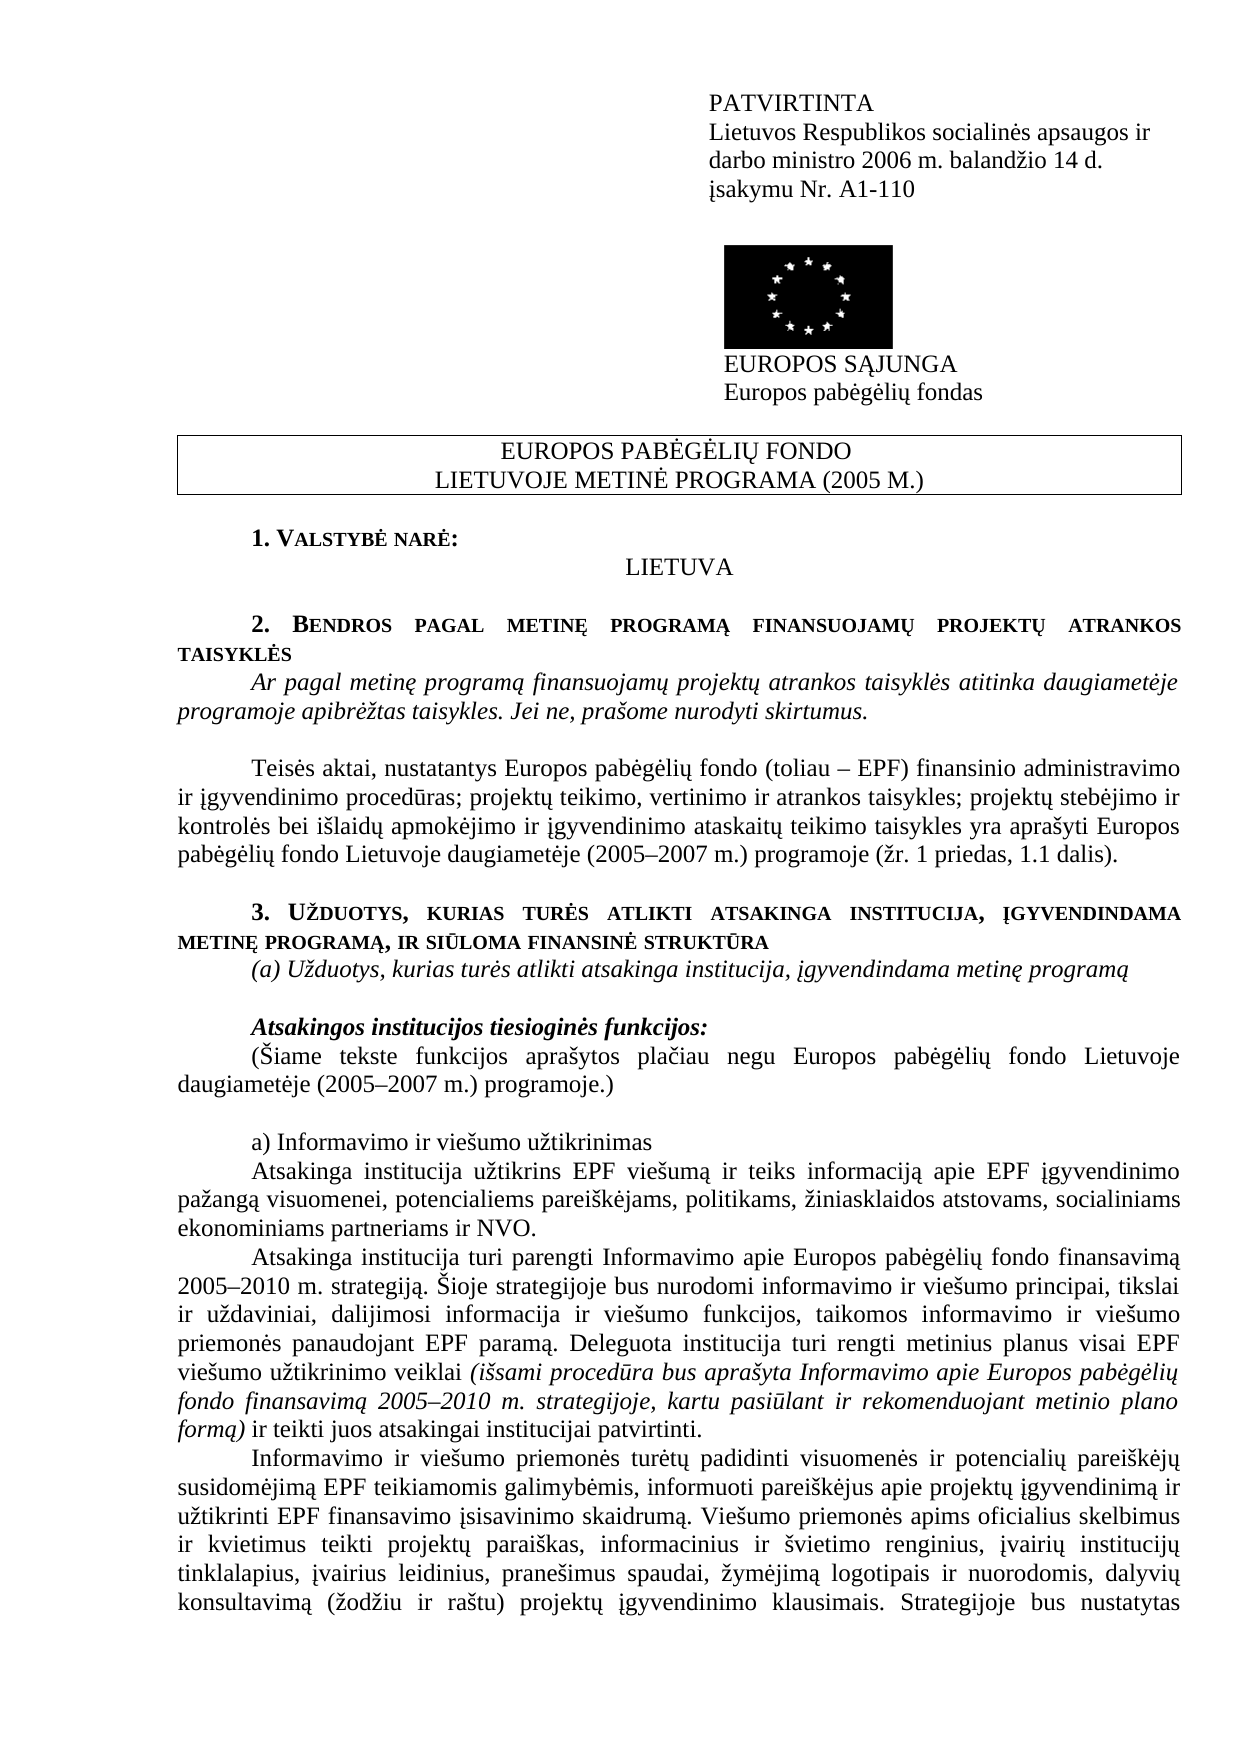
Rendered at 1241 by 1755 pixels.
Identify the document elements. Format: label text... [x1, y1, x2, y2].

text Atsakingos institucijos tiesioginės funkcijos: [177, 1012, 1181, 1041]
text 2. Bendros pagal metinę programą finansuojamų projektų atrankos taisyklės [177, 609, 1181, 667]
text darbo ministro 2006 m. balandžio 14 d. [177, 145, 1181, 174]
text (Šiame tekste funkcijos aprašytos plačiau negu Europos pabėgėlių fondo Lietuvoje daugiametėje (2005–2007 m.) programoje.) [177, 1041, 1181, 1098]
text Europos pabėgėlių fondas [649, 377, 1181, 406]
text 1. Valstybė narė: [177, 523, 1181, 552]
text EUROPOS SĄJUNGA [649, 349, 1181, 377]
text PATVIRTINTA [177, 88, 1181, 117]
text Teisės aktai, nustatantys Europos pabėgėlių fondo (toliau – EPF) finansinio administravimo ir įgyvendinimo procedūras; projektų teikimo, vertinimo ir atrankos taisykles; projektų stebėjimo ir kontrolės bei išlaidų apmokėjimo ir įgyvendinimo ataskaitų teikimo taisykles yra aprašyti Europos pabėgėlių fondo Lietuvoje daugiametėje (2005–2007 m.) programoje (žr. 1 priedas, 1.1 dalis). [177, 753, 1181, 868]
text Lietuvos Respublikos socialinės apsaugos ir [177, 117, 1181, 145]
text 3. Užduotys, kurias turės atlikti atsakinga institucija, įgyvendindama metinę programą, ir siūloma finansinė struktūra [177, 897, 1181, 954]
text (a) Užduotys, kurias turės atlikti atsakinga institucija, įgyvendindama metinę programą [177, 954, 1181, 983]
text Ar pagal metinę programą finansuojamų projektų atrankos taisyklės atitinka daugiametėje programoje apibrėžtas taisykles. Jei ne, prašome nurodyti skirtumus. [177, 667, 1181, 724]
text įsakymu Nr. A1-110 [177, 174, 1181, 203]
text LIETUVA [177, 552, 1181, 581]
text Atsakinga institucija turi parengti Informavimo apie Europos pabėgėlių fondo finansavimą 2005–2010 m. strategiją. Šioje strategijoje bus nurodomi informavimo ir viešumo principai, tikslai ir uždaviniai, dalijimosi informacija ir viešumo funkcijos, taikomos informavimo ir viešumo priemonės panaudojant EPF paramą. Deleguota institucija turi rengti metinius planus visai EPF viešumo užtikrinimo veiklai (išsami procedūra bus aprašyta Informavimo apie Europos pabėgėlių fondo finansavimą 2005–2010 m. strategijoje, kartu pasiūlant ir rekomenduojant metinio plano formą) ir teikti juos atsakingai institucijai patvirtinti. [177, 1242, 1181, 1443]
text Informavimo ir viešumo priemonės turėtų padidinti visuomenės ir potencialių pareiškėjų susidomėjimą EPF teikiamomis galimybėmis, informuoti pareiškėjus apie projektų įgyvendinimą ir užtikrinti EPF finansavimo įsisavinimo skaidrumą. Viešumo priemonės apims oficialius skelbimus ir kvietimus teikti projektų paraiškas, informacinius ir švietimo renginius, įvairių institucijų tinklalapius, įvairius leidinius, pranešimus spaudai, žymėjimą logotipais ir nuorodomis, dalyvių konsultavimą (žodžiu ir raštu) projektų įgyvendinimo klausimais. Strategijoje bus nustatytas [177, 1443, 1181, 1616]
text Atsakinga institucija užtikrins EPF viešumą ir teiks informaciją apie EPF įgyvendinimo pažangą visuomenei, potencialiems pareiškėjams, politikams, žiniasklaidos atstovams, socialiniams ekonominiams partneriams ir NVO. [177, 1156, 1181, 1242]
table_header EUROPOS PABĖGĖLIŲ FONDO LIETUVOJE METINĖ PROGRAMA (2005 M.) [178, 436, 1181, 493]
text a) Informavimo ir viešumo užtikrinimas [177, 1127, 1181, 1156]
